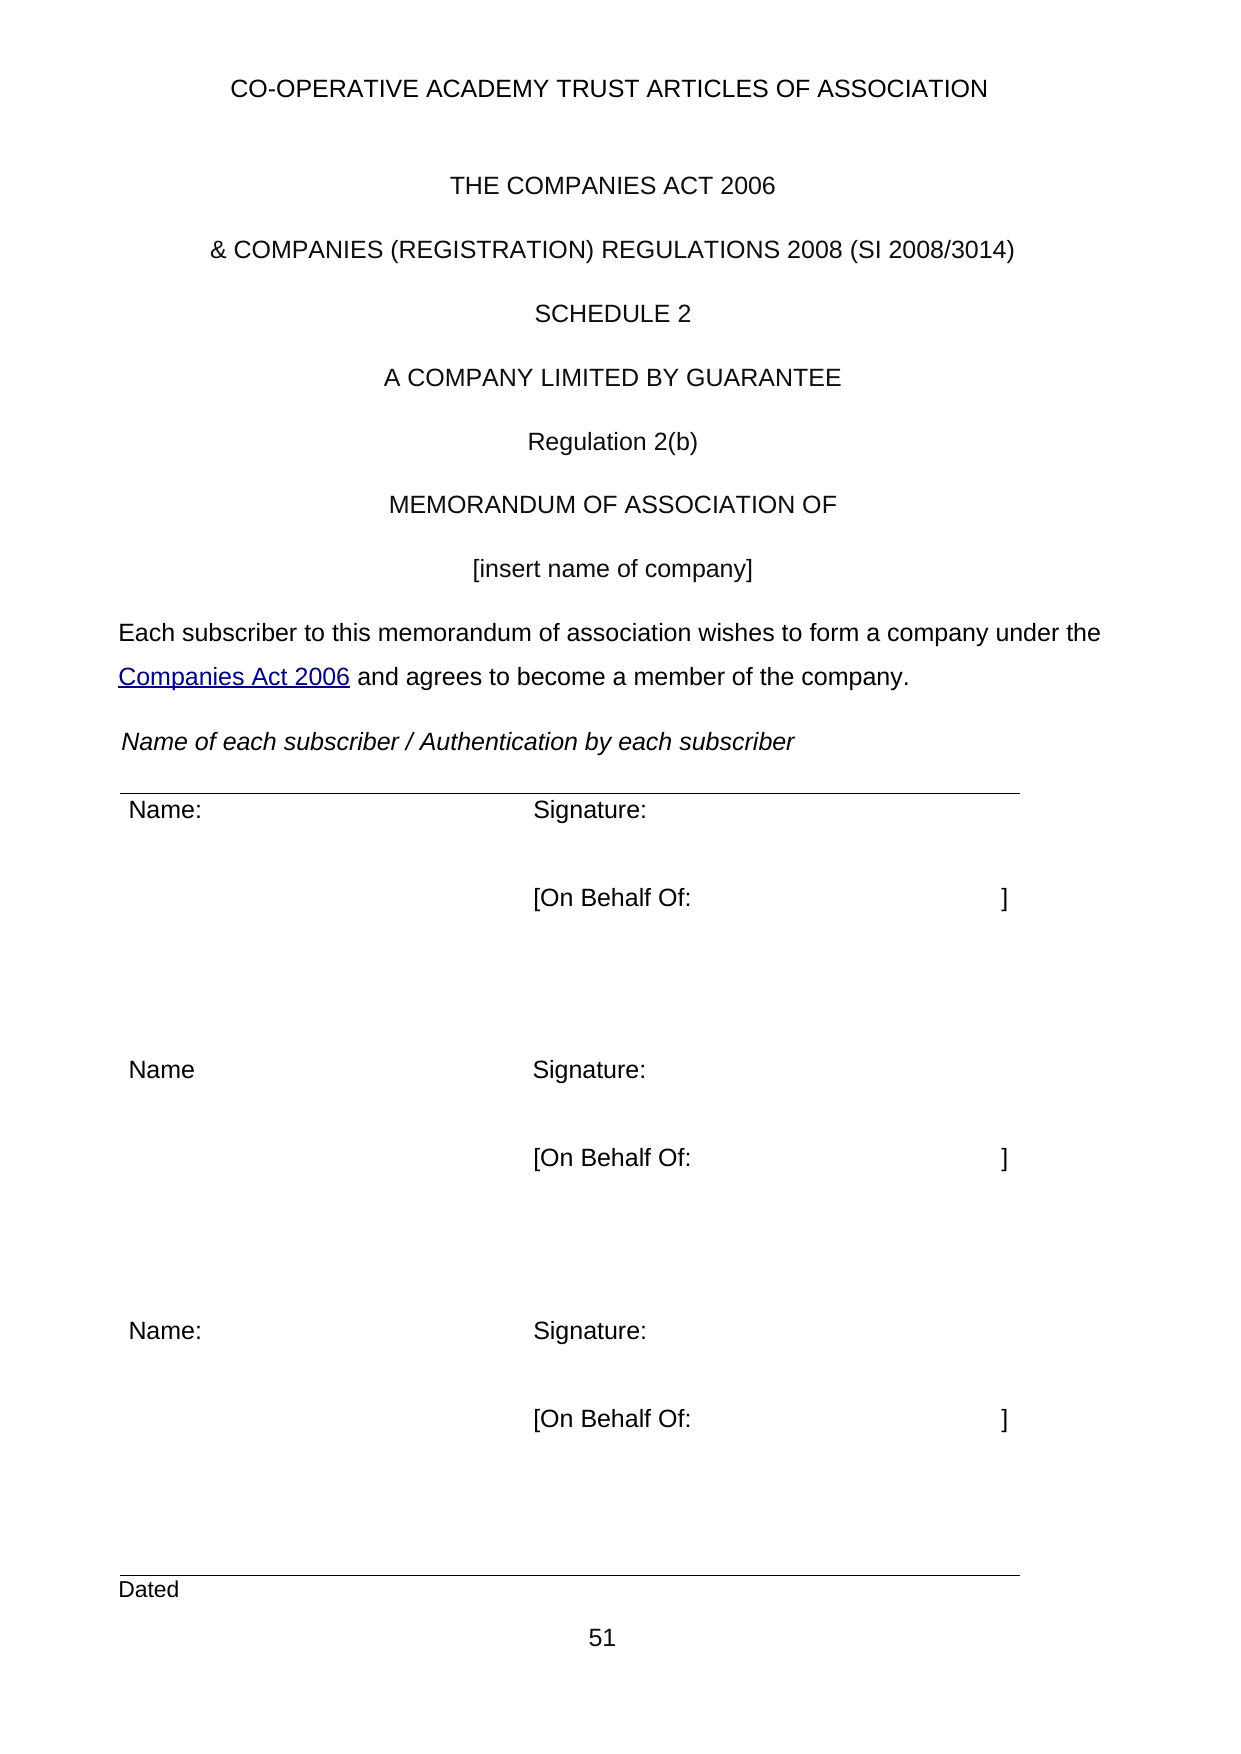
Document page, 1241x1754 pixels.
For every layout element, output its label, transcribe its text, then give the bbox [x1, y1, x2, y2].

text THE COMPANIES ACT 2006 [118, 171, 1107, 199]
table_cell [On Behalf Of: ] [120, 1142, 1020, 1314]
table_cell [On Behalf Of: ] [120, 881, 1020, 1054]
table_header Name of each subscriber / Authentication by each subscriber [120, 726, 1020, 792]
table_cell Name: Signature: [120, 1314, 1020, 1402]
text MEMORANDUM OF ASSOCIATION OF [118, 491, 1107, 519]
table_cell Name Signature: [120, 1054, 1020, 1142]
text A COMPANY LIMITED BY GUARANTEE [118, 363, 1107, 391]
text Each subscriber to this memorandum of association wishes to form a company under the Companies Act 2006 and agrees to become a member of the company. [118, 618, 1107, 690]
table_cell Name: Signature: [120, 794, 1020, 881]
text & COMPANIES (REGISTRATION) REGULATIONS 2008 (SI 2008/3014) [118, 235, 1107, 263]
table_cell [On Behalf Of: ] [120, 1402, 1020, 1575]
text [insert name of company] [118, 554, 1107, 583]
text SCHEDULE 2 [118, 299, 1107, 327]
text Regulation 2(b) [118, 427, 1107, 455]
text Dated [118, 1576, 1107, 1602]
